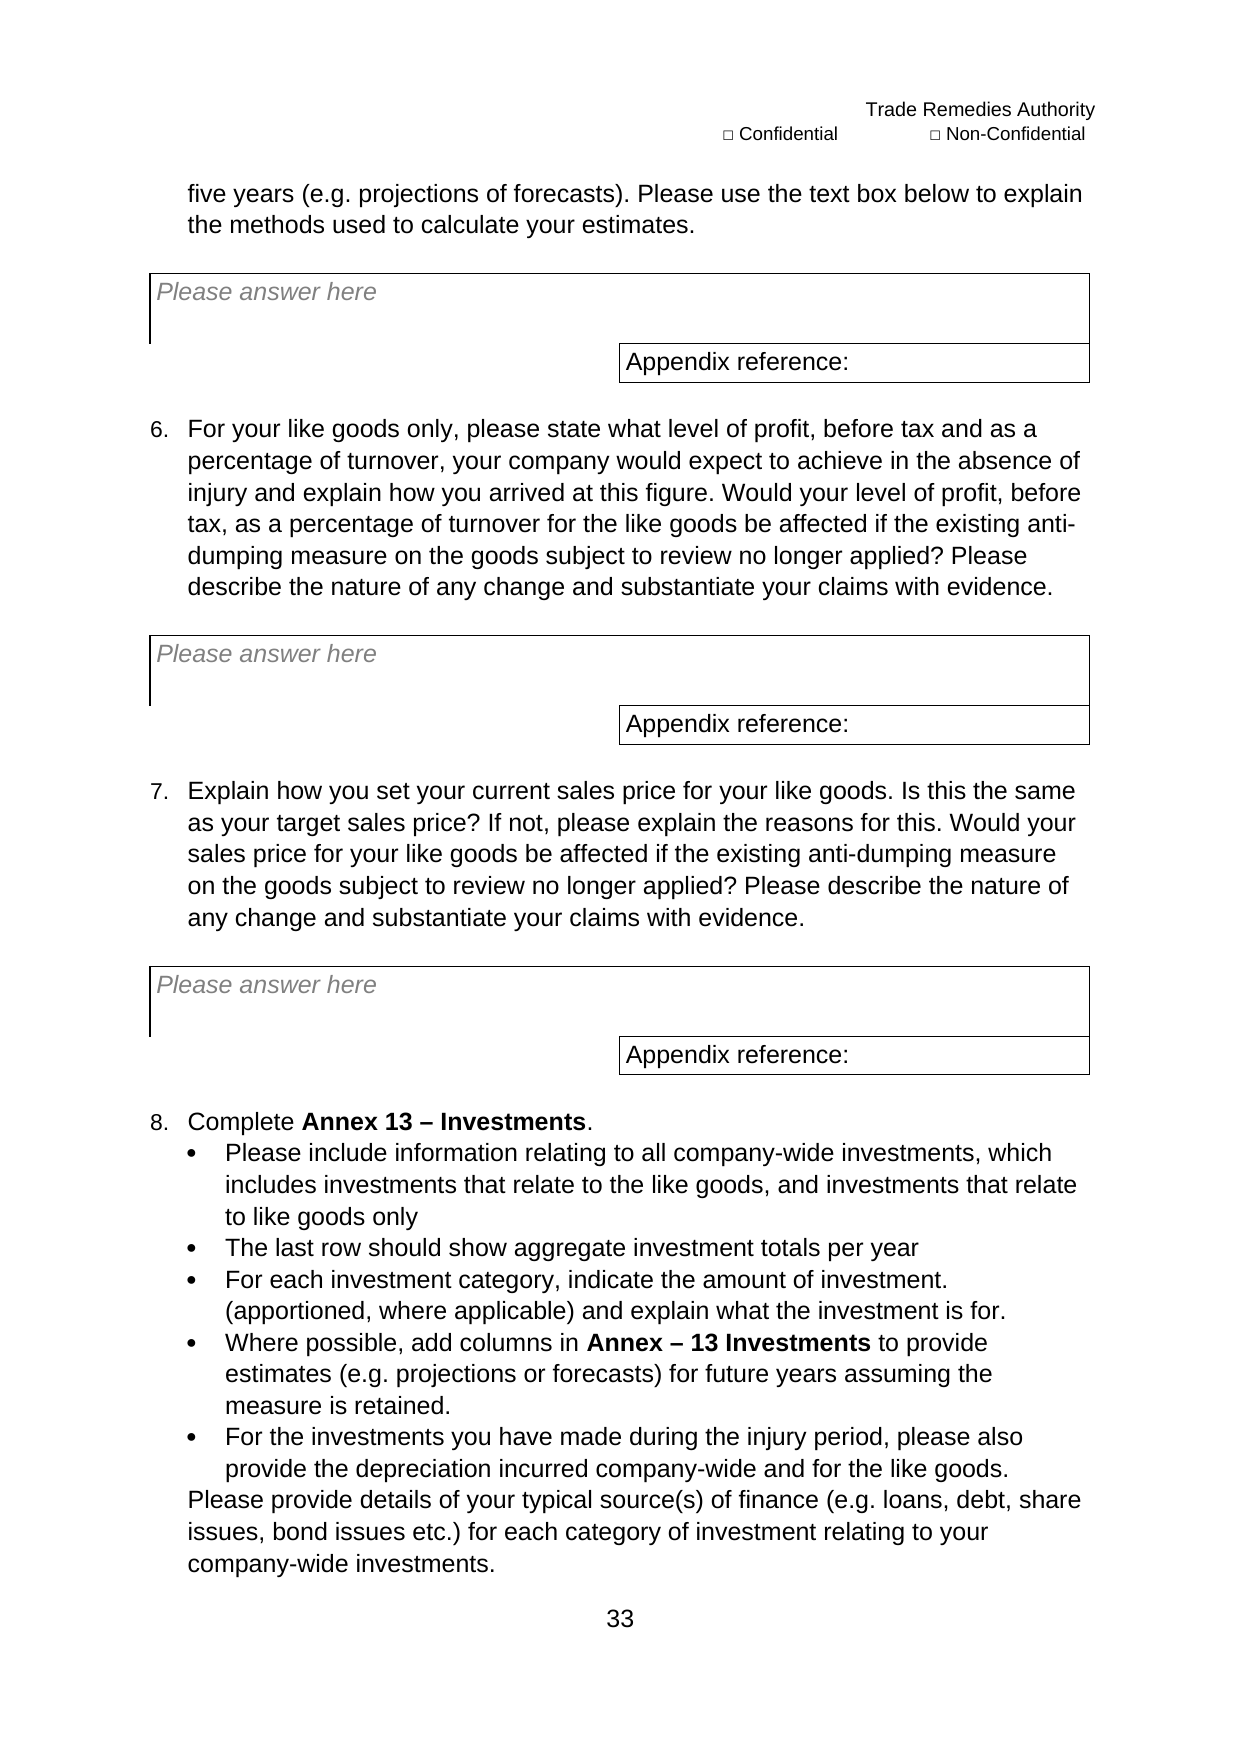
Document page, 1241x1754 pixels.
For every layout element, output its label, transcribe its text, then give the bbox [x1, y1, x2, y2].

list The last row should show aggregate investment totals per year [187, 1233, 1090, 1262]
list Explain how you set your current sales price for your like goods. Is this the same as your target sales price? If not, please explain the reasons for this. Would your sales price for your like goods be affected if the existing anti-dumping measure on the goods subject to review no longer applied? Please describe the nature of any change and substantiate your claims with evidence. [150, 776, 1090, 931]
text Please provide details of your typical source(s) of finance (e.g. loans, debt, share issues, bond issues etc.) for each category of investment relating to your company-wide investments. [187, 1486, 1090, 1577]
list Where possible, add columns in Annex – 13 Investments to provide estimates (e.g. projections or forecasts) for future years assuming the measure is retained. [187, 1328, 1090, 1419]
table_cell [150, 706, 619, 744]
list Complete Annex 13 – Investments. [150, 1107, 1090, 1136]
table_header Please answer here [151, 636, 1089, 705]
list five years (e.g. projections of forecasts). Please use the text box below to explain the methods used to calculate your estimates. [150, 179, 1090, 239]
table_header Please answer here [151, 274, 1089, 343]
table_cell [150, 344, 619, 382]
table_cell Appendix reference: [620, 706, 1089, 744]
table_header Please answer here [151, 967, 1089, 1036]
list For the investments you have made during the injury period, please also provide the depreciation incurred company-wide and for the like goods. [187, 1422, 1090, 1483]
table_cell Appendix reference: [620, 1037, 1089, 1074]
table_cell [150, 1037, 619, 1074]
table_cell Appendix reference: [620, 344, 1089, 382]
list Please include information relating to all company-wide investments, which includes investments that relate to the like goods, and investments that relate to like goods only [187, 1138, 1090, 1230]
list For your like goods only, please state what level of profit, before tax and as a percentage of turnover, your company would expect to achieve in the absence of injury and explain how you arrived at this figure. Would your level of profit, before tax, as a percentage of turnover for the like goods be affected if the existing anti-dumping measure on the goods subject to review no longer applied? Please describe the nature of any change and substantiate your claims with evidence. [150, 414, 1090, 601]
list For each investment category, indicate the amount of investment. (apportioned, where applicable) and explain what the investment is for. [187, 1264, 1090, 1325]
